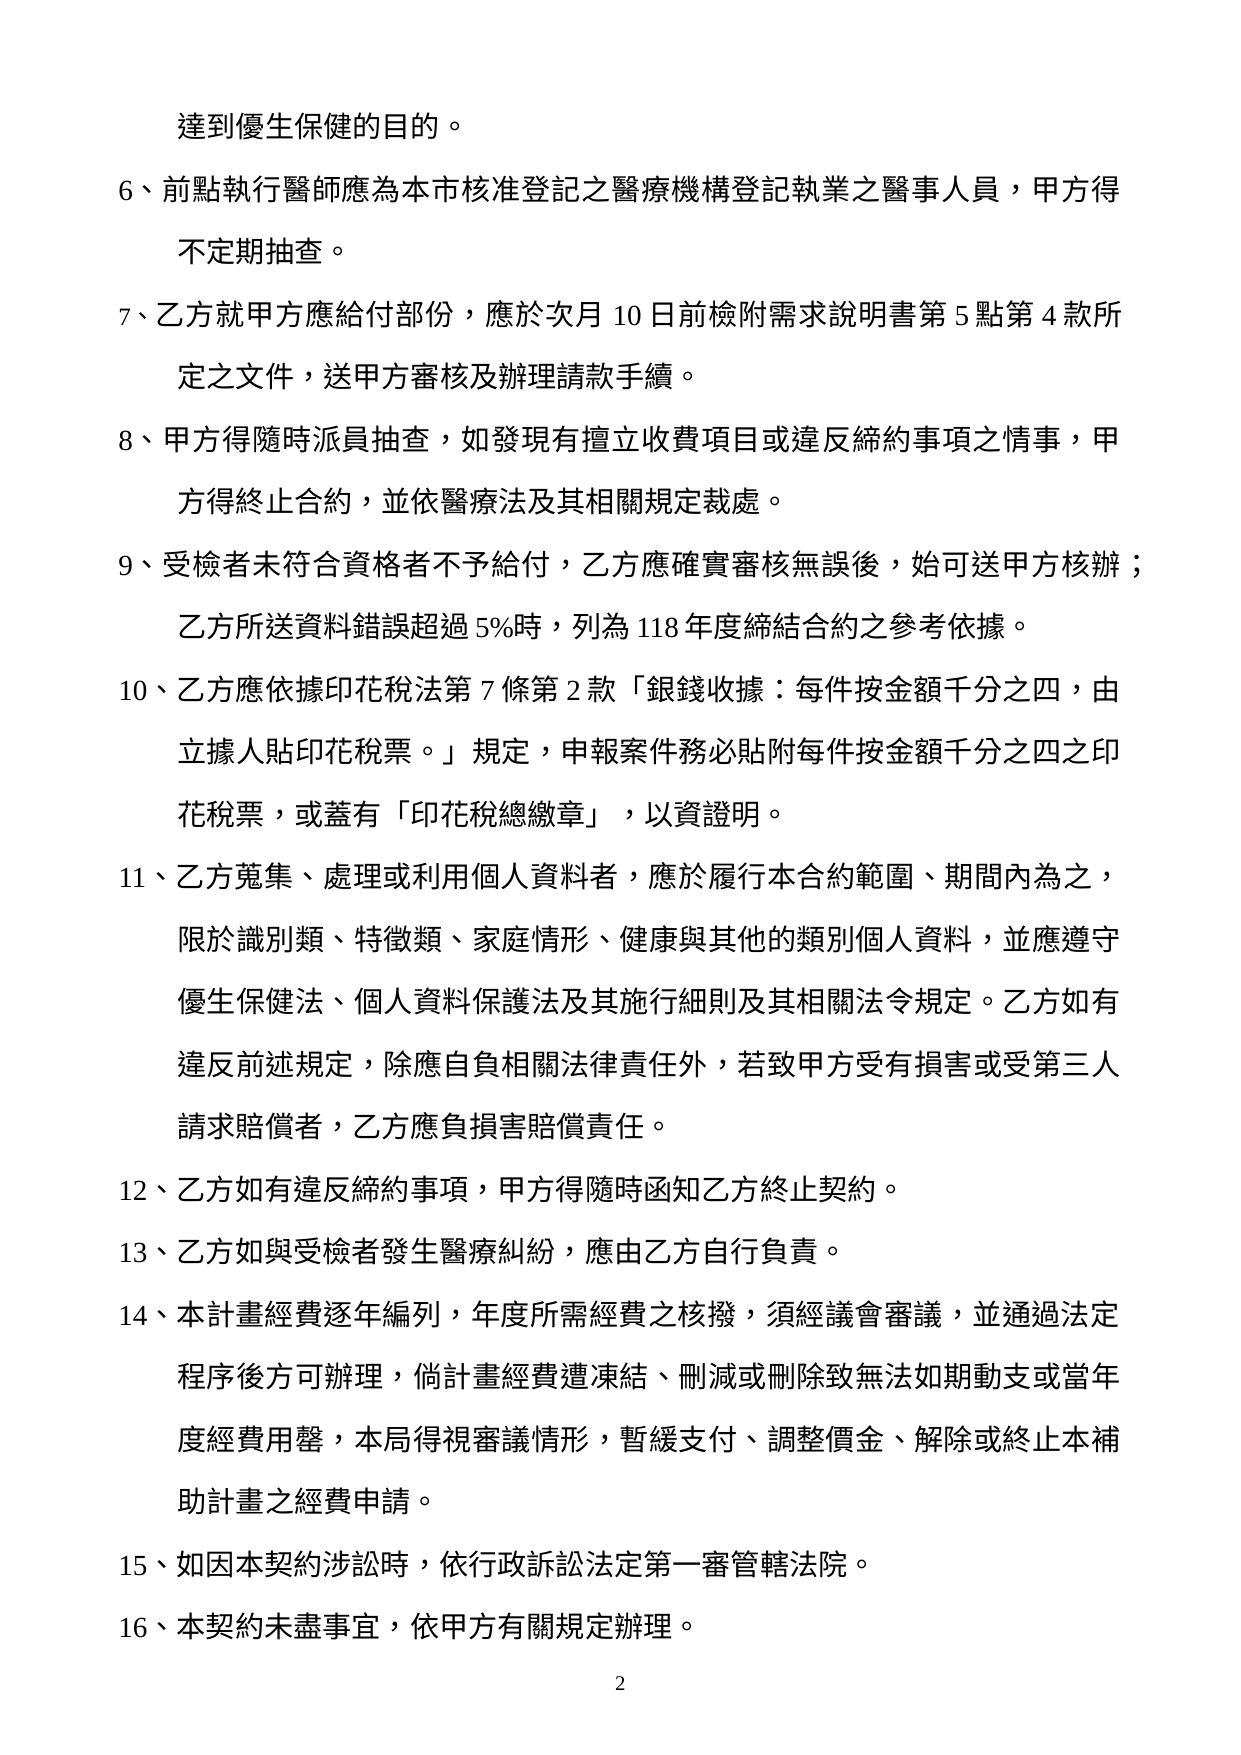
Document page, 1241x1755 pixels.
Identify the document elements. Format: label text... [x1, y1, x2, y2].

list 乙方應依據印花稅法第7條第2款「銀錢收據：每件按金額千分之四，由立據人貼印花稅票。」規定，申報案件務必貼附每件按金額千分之四之印花稅票，或蓋有「印花稅總繳章」，以資證明。 [118, 646, 1122, 833]
list 受檢者未符合資格者不予給付，乙方應確實審核無誤後，始可送甲方核辦；乙方所送資料錯誤超過5%時，列為118年度締結合約之參考依據。 [118, 521, 1122, 646]
list 如因本契約涉訟時，依行政訴訟法定第一審管轄法院。 [118, 1521, 1122, 1583]
list 乙方如與受檢者發生醫療糾紛，應由乙方自行負責。 [118, 1208, 1122, 1271]
list 達到優生保健的目的。 [118, 83, 1122, 146]
list 前點執行醫師應為本市核准登記之醫療機構登記執業之醫事人員，甲方得不定期抽查。 [118, 146, 1122, 271]
list 本計畫經費逐年編列，年度所需經費之核撥，須經議會審議，並通過法定程序後方可辦理，倘計畫經費遭凍結、刪減或刪除致無法如期動支或當年度經費用罄，本局得視審議情形，暫緩支付、調整價金、解除或終止本補助計畫之經費申請。 [118, 1271, 1122, 1521]
list 乙方如有違反締約事項，甲方得隨時函知乙方終止契約。 [118, 1146, 1122, 1208]
list 甲方得隨時派員抽查，如發現有擅立收費項目或違反締約事項之情事，甲方得終止合約，並依醫療法及其相關規定裁處。 [118, 396, 1122, 521]
list 乙方蒐集、處理或利用個人資料者，應於履行本合約範圍、期間內為之，限於識別類、特徵類、家庭情形、健康與其他的類別個人資料，並應遵守優生保健法、個人資料保護法及其施行細則及其相關法令規定。乙方如有違反前述規定，除應自負相關法律責任外，若致甲方受有損害或受第三人請求賠償者，乙方應負損害賠償責任。 [118, 833, 1122, 1146]
list 乙方就甲方應給付部份，應於次月10日前檢附需求說明書第5點第4款所定之文件，送甲方審核及辦理請款手續。 [118, 271, 1122, 396]
list 本契約未盡事宜，依甲方有關規定辦理。 [118, 1583, 1122, 1646]
